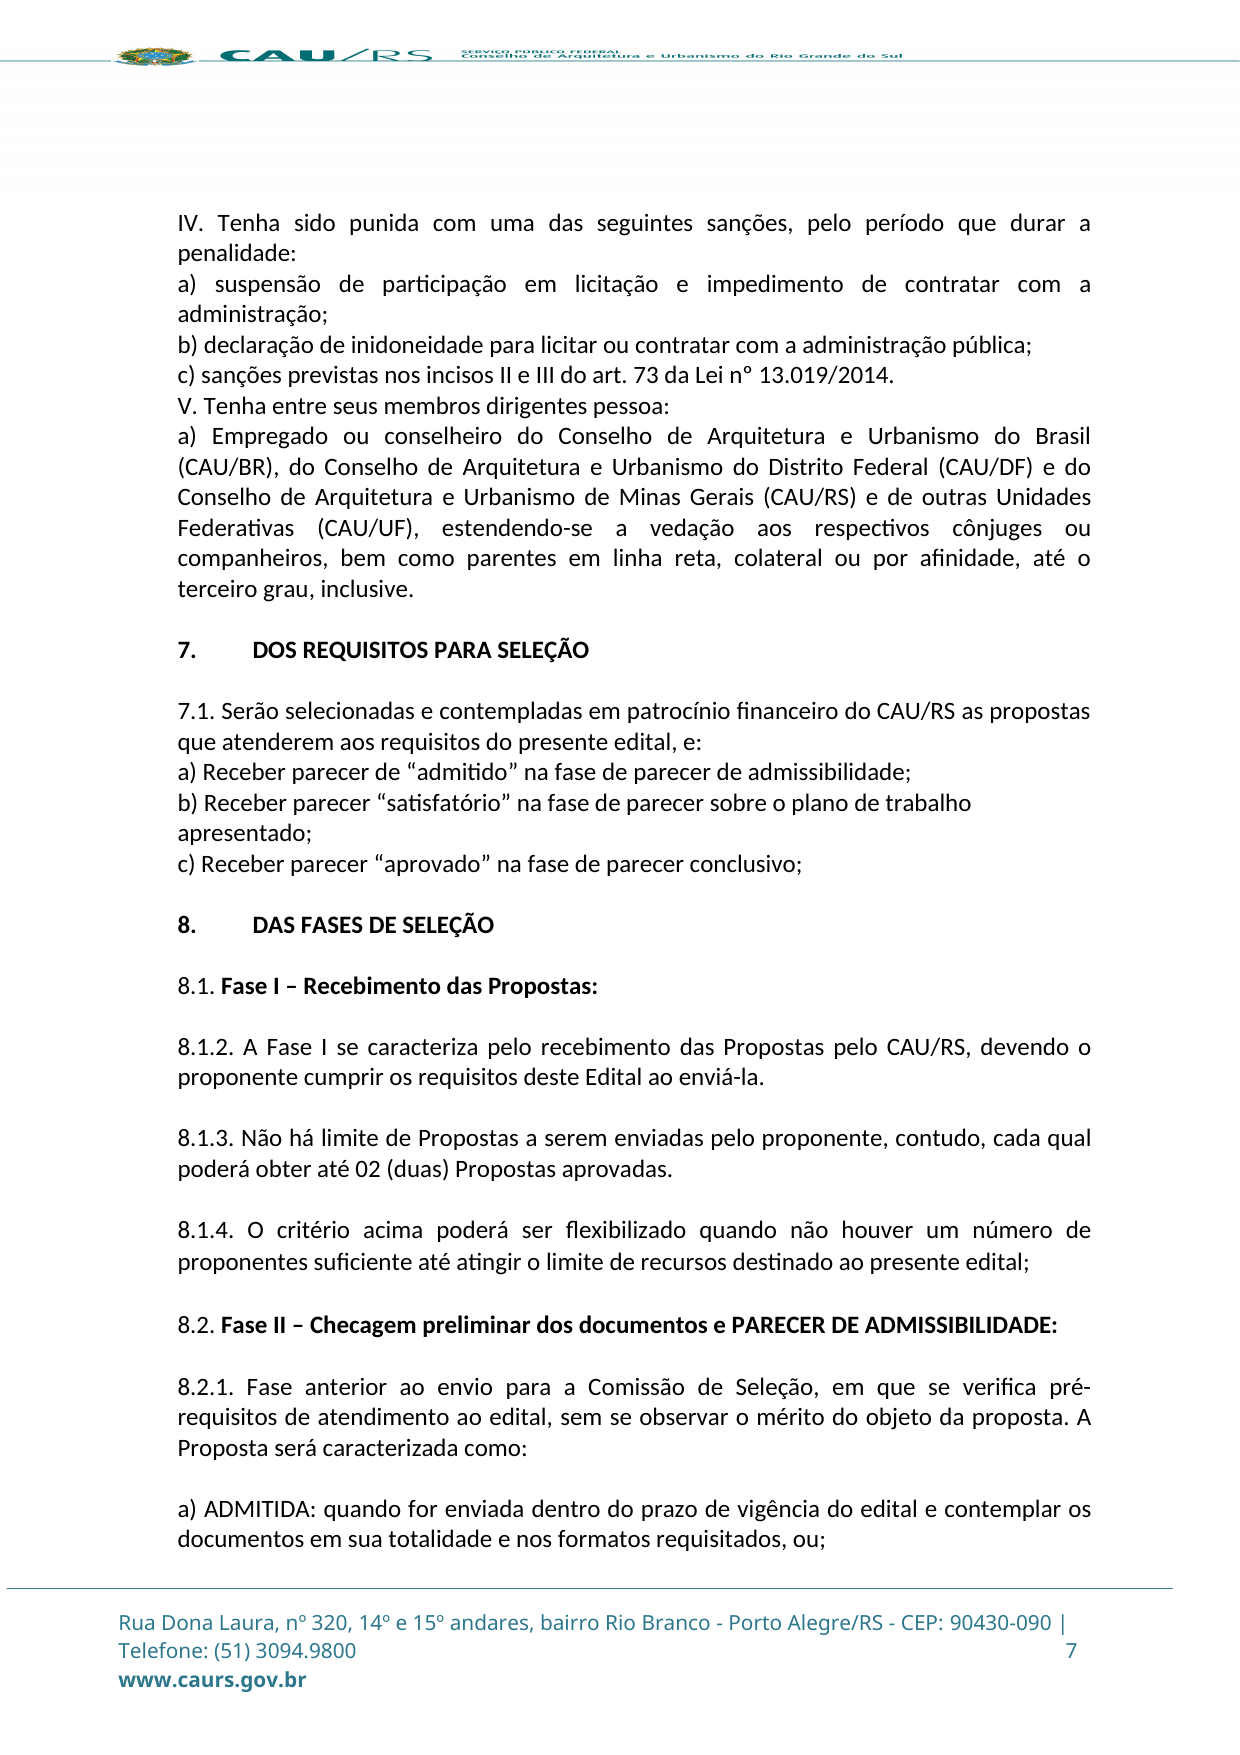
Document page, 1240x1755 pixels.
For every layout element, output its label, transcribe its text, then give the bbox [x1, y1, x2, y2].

text a) suspensão de participação em licitação e impedimento de contratar com a administração; [177, 268, 1092, 329]
text a) Receber parecer de “admitido” na fase de parecer de admissibilidade; [177, 756, 1092, 787]
text b) Receber parecer “satisfatório” na fase de parecer sobre o plano de trabalho apresentado; [177, 787, 1092, 848]
text 8.1.3. Não há limite de Propostas a serem enviadas pelo proponente, contudo, cada qual poderá obter até 02 (duas) Propostas aprovadas. [177, 1122, 1092, 1183]
text a) Empregado ou conselheiro do Conselho de Arquitetura e Urbanismo do Brasil (CAU/BR), do Conselho de Arquitetura e Urbanismo do Distrito Federal (CAU/DF) e do Conselho de Arquitetura e Urbanismo de Minas Gerais (CAU/RS) e de outras Unidades Federativas (CAU/UF), estendendo-se a vedação aos respectivos cônjuges ou companheiros, bem como parentes em linha reta, colateral ou por afinidade, até o terceiro grau, inclusive. [177, 420, 1092, 603]
text 8.1. Fase I – Recebimento das Propostas: [177, 970, 1092, 1000]
text b) declaração de inidoneidade para licitar ou contratar com a administração pública; [177, 329, 1092, 359]
text IV. Tenha sido punida com uma das seguintes sanções, pelo período que durar a penalidade: [177, 207, 1092, 268]
list DOS REQUISITOS PARA SELEÇÃO [177, 634, 1092, 664]
text c) sanções previstas nos incisos II e III do art. 73 da Lei nº 13.019/2014. [177, 359, 1092, 390]
text 7.1. Serão selecionadas e contempladas em patrocínio financeiro do CAU/RS as propostas que atenderem aos requisitos do presente edital, e: [177, 695, 1092, 756]
text V. Tenha entre seus membros dirigentes pessoa: [177, 390, 1092, 420]
text 8.1.4. O critério acima poderá ser flexibilizado quando não houver um número de proponentes suficiente até atingir o limite de recursos destinado ao presente edital; [177, 1214, 1092, 1277]
text 8.2. Fase II – Checagem preliminar dos documentos e PARECER DE ADMISSIBILIDADE: [177, 1310, 1092, 1340]
text c) Receber parecer “aprovado” na fase de parecer conclusivo; [177, 848, 1092, 878]
text 8.2.1. Fase anterior ao envio para a Comissão de Seleção, em que se verifica pré-requisitos de atendimento ao edital, sem se observar o mérito do objeto da proposta. A Proposta será caracterizada como: [177, 1371, 1092, 1462]
list DAS FASES DE SELEÇÃO [177, 909, 1092, 939]
text 8.1.2. A Fase I se caracteriza pelo recebimento das Propostas pelo CAU/RS, devendo o proponente cumprir os requisitos deste Edital ao enviá-la. [177, 1031, 1092, 1092]
text a) ADMITIDA: quando for enviada dentro do prazo de vigência do edital e contemplar os documentos em sua totalidade e nos formatos requisitados, ou; [177, 1493, 1092, 1554]
